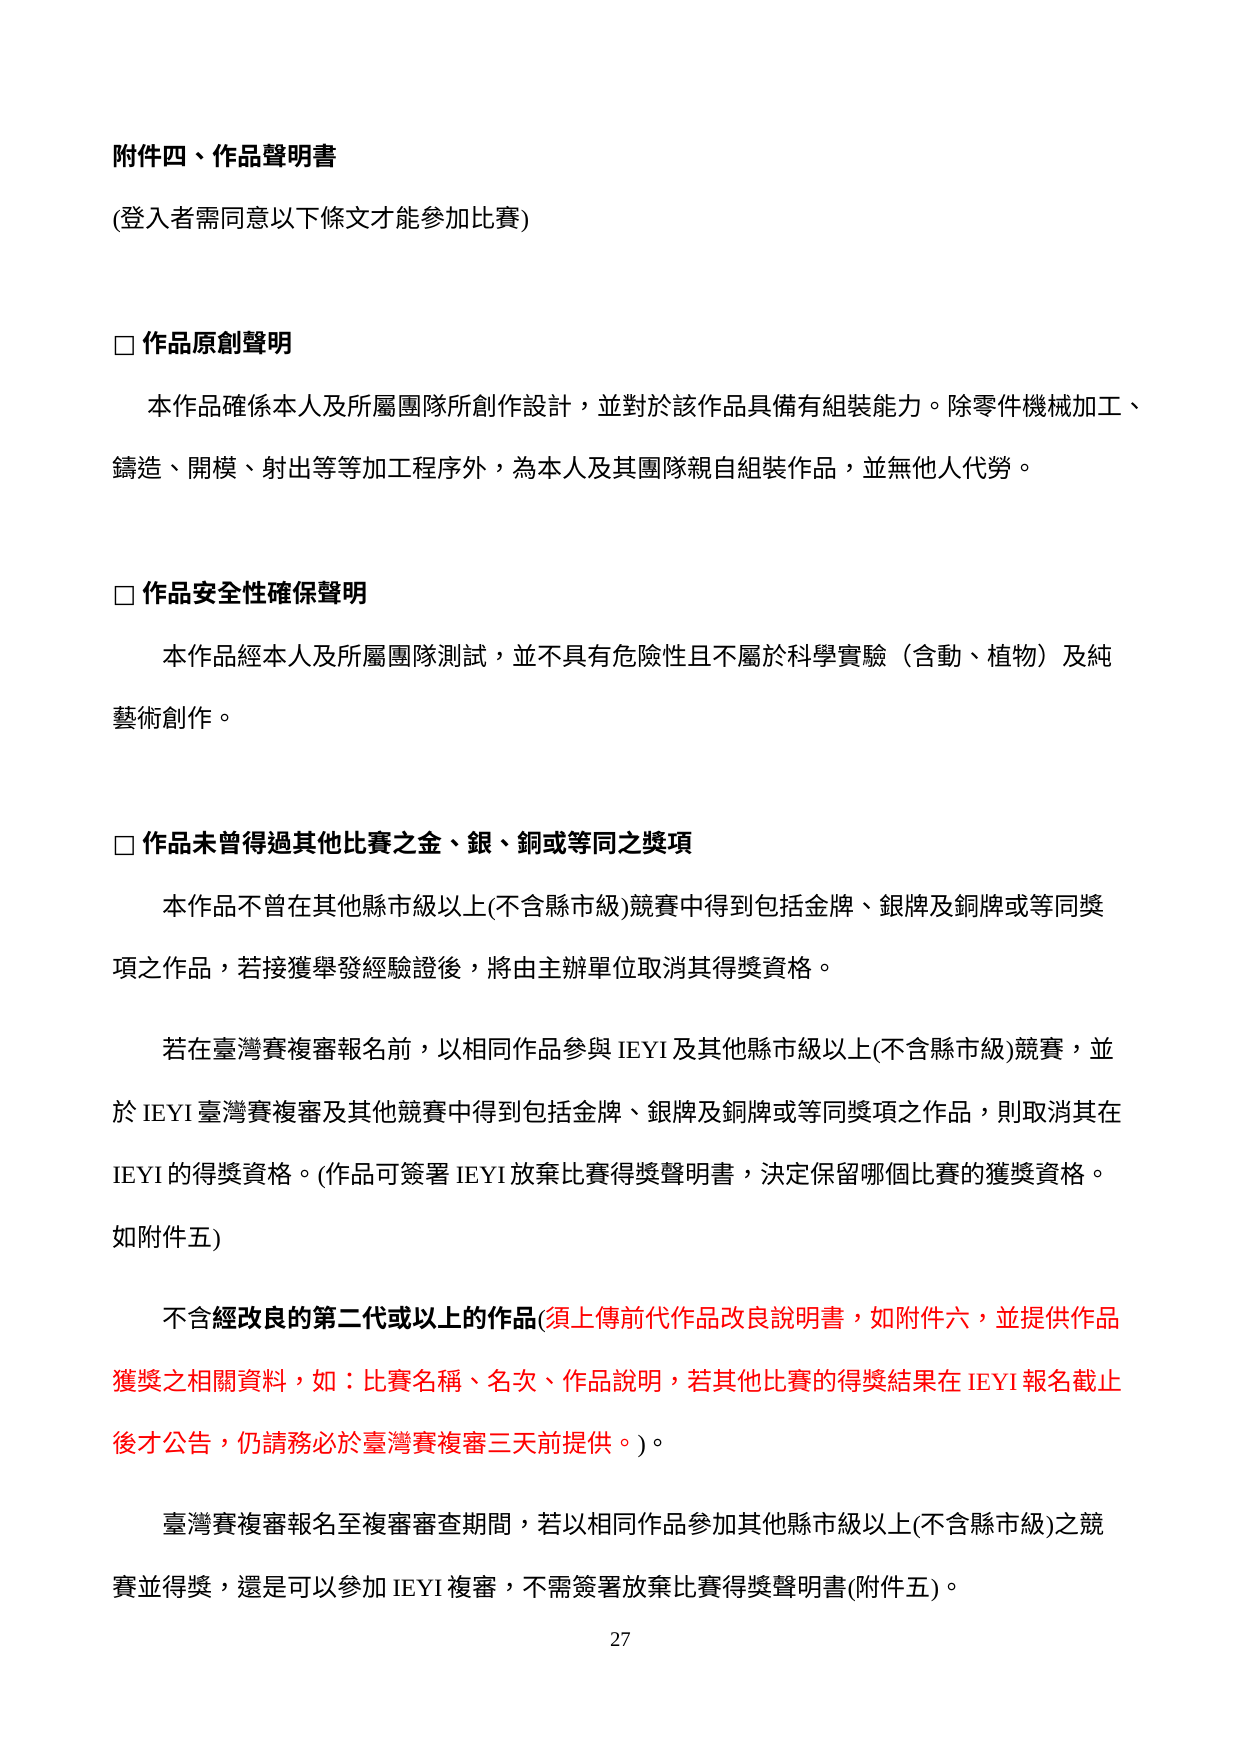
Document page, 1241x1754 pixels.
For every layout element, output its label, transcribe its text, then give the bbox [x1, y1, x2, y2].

text 本作品經本人及所屬團隊測試，並不具有危險性且不屬於科學實驗（含動、植物）及純藝術創作。 [112, 612, 1128, 737]
text 本作品不曾在其他縣市級以上(不含縣市級)競賽中得到包括金牌、銀牌及銅牌或等同獎項之作品，若接獲舉發經驗證後，將由主辦單位取消其得獎資格。 [112, 862, 1128, 987]
text □ 作品未曾得過其他比賽之金、銀、銅或等同之獎項 [112, 800, 1128, 862]
text □ 作品原創聲明 [112, 300, 1128, 362]
text □ 作品安全性確保聲明 [112, 550, 1128, 612]
subtitle 附件四、作品聲明書 [112, 112, 1128, 175]
text 不含經改良的第二代或以上的作品(須上傳前代作品改良說明書，如附件六，並提供作品獲獎之相關資料，如：比賽名稱、名次、作品說明，若其他比賽的得獎結果在IEYI報名截止後才公告，仍請務必於臺灣賽複審三天前提供。)。 [112, 1275, 1128, 1462]
text (登入者需同意以下條文才能參加比賽) [112, 175, 1128, 237]
text 若在臺灣賽複審報名前，以相同作品參與IEYI及其他縣市級以上(不含縣市級)競賽，並於IEYI臺灣賽複審及其他競賽中得到包括金牌、銀牌及銅牌或等同獎項之作品，則取消其在IEYI的得獎資格。(作品可簽署IEYI放棄比賽得獎聲明書，決定保留哪個比賽的獲獎資格。如附件五) [112, 1006, 1128, 1256]
text 臺灣賽複審報名至複審審查期間，若以相同作品參加其他縣市級以上(不含縣市級)之競賽並得獎，還是可以參加IEYI複審，不需簽署放棄比賽得獎聲明書(附件五)。 [112, 1481, 1128, 1606]
text 本作品確係本人及所屬團隊所創作設計，並對於該作品具備有組裝能力。除零件機械加工、鑄造、開模、射出等等加工程序外，為本人及其團隊親自組裝作品，並無他人代勞。 [112, 362, 1128, 487]
